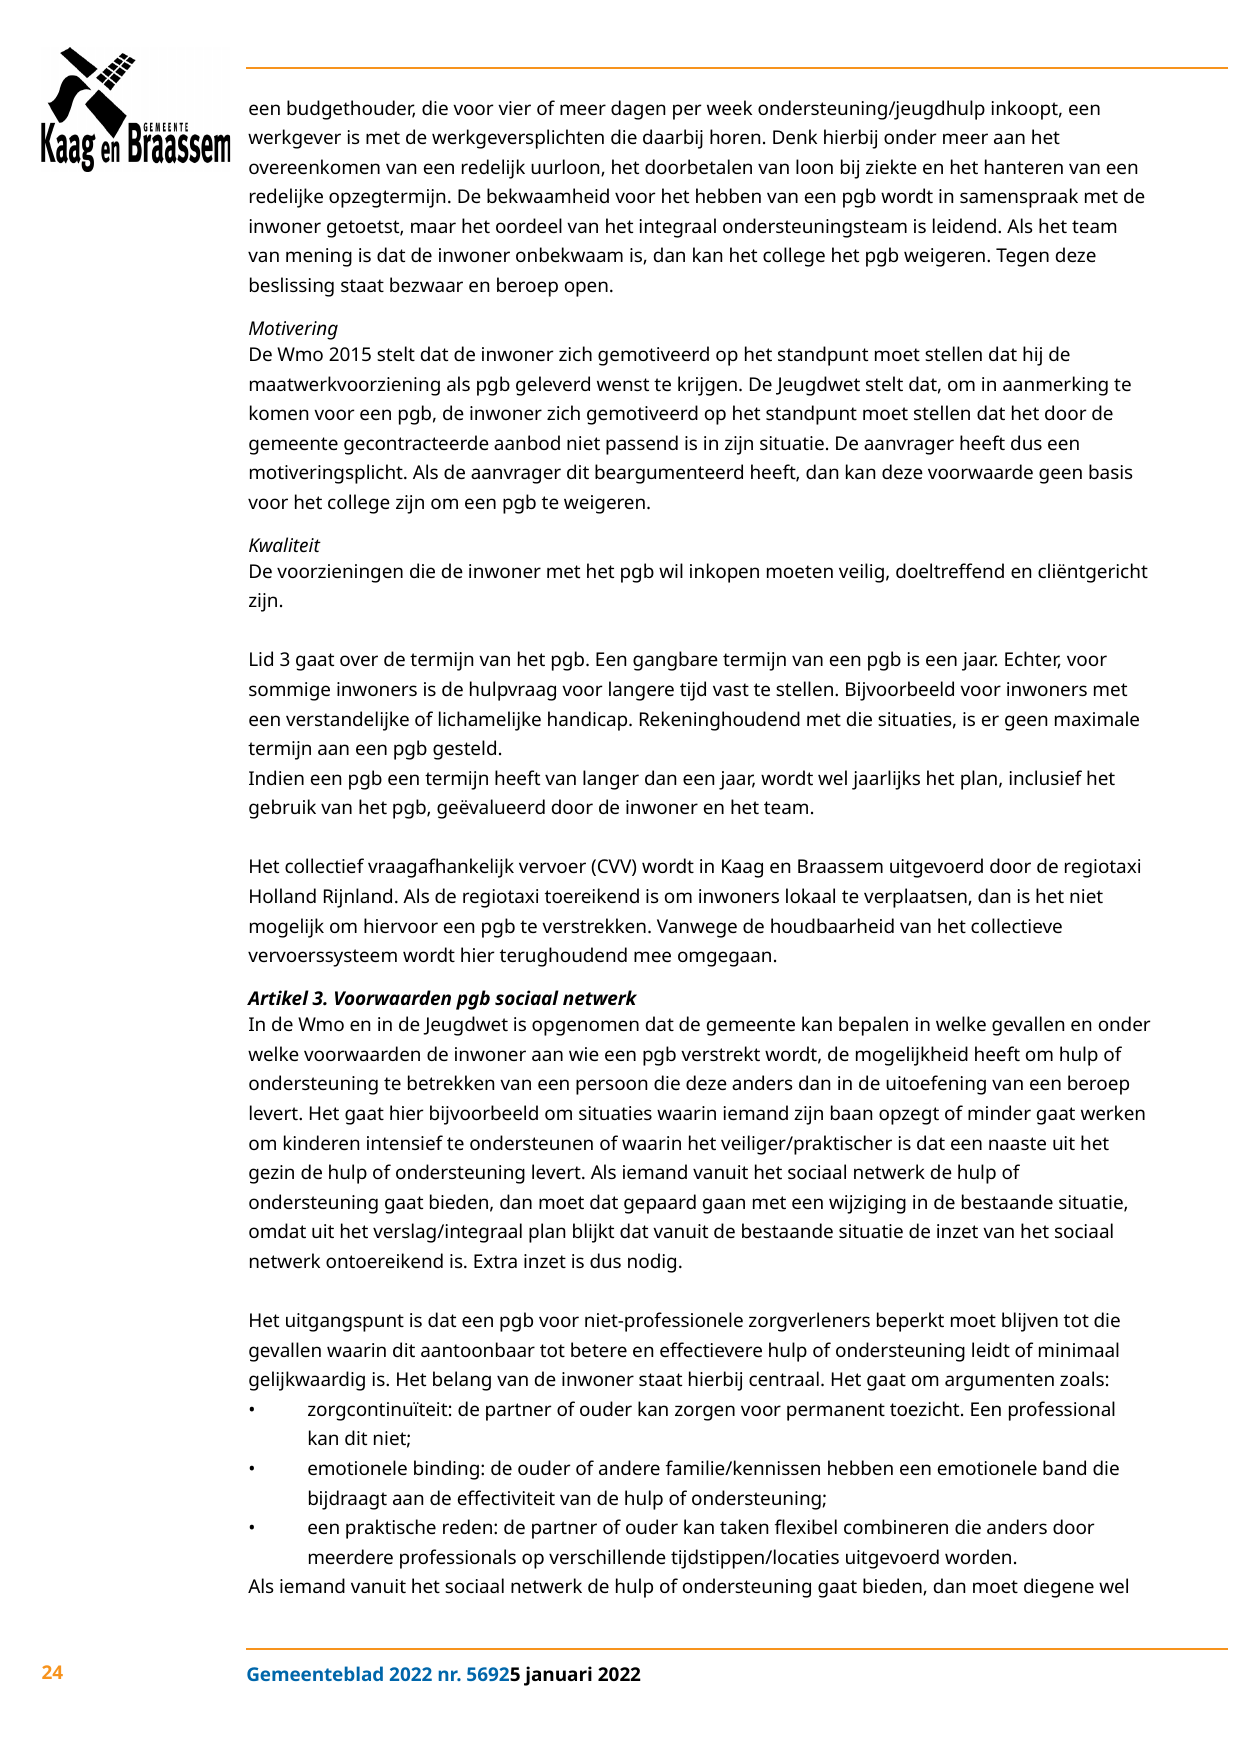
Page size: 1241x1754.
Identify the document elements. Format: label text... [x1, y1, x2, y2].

list een praktische reden: de partner of ouder kan taken flexibel combineren die anders door meerdere professionals op verschillende tijdstippen/locaties uitgevoerd worden. [248, 1514, 1152, 1569]
text Kwaliteit [248, 532, 1152, 558]
list emotionele binding: de ouder of andere familie/kennissen hebben een emotionele band die bijdraagt aan de effectiviteit van de hulp of ondersteuning; [248, 1455, 1152, 1510]
text Het uitgangspunt is dat een pgb voor niet-professionele zorgverleners beperkt moet blijven tot die gevallen waarin dit aantoonbaar tot betere en effectievere hulp of ondersteuning leidt of minimaal gelijkwaardig is. Het belang van de inwoner staat hierbij centraal. Het gaat om argumenten zoals: [248, 1307, 1152, 1392]
text Lid 3 gaat over de termijn van het pgb. Een gangbare termijn van een pgb is een jaar. Echter, voor sommige inwoners is de hulpvraag voor langere tijd vast te stellen. Bijvoorbeeld voor inwoners met een verstandelijke of lichamelijke handicap. Rekeninghoudend met die situaties, is er geen maximale termijn aan een pgb gesteld. [248, 647, 1152, 761]
text Het collectief vraagafhankelijk vervoer (CVV) wordt in Kaag en Braassem uitgevoerd door de regiotaxi Holland Rijnland. Als de regiotaxi toereikend is om inwoners lokaal te verplaatsen, dan is het niet mogelijk om hiervoor een pgb te verstrekken. Vanwege de houdbaarheid van het collectieve vervoerssysteem wordt hier terughoudend mee omgegaan. [248, 854, 1152, 968]
text Motivering [248, 315, 1152, 341]
text Indien een pgb een termijn heeft van langer dan een jaar, wordt wel jaarlijks het plan, inclusief het gebruik van het pgb, geëvalueerd door de inwoner en het team. [248, 765, 1152, 820]
text De voorzieningen die de inwoner met het pgb wil inkopen moeten veilig, doeltreffend en cliëntgericht zijn. [248, 558, 1152, 613]
text Als iemand vanuit het sociaal netwerk de hulp of ondersteuning gaat bieden, dan moet diegene wel [248, 1573, 1152, 1599]
picture [41, 47, 231, 172]
text In de Wmo en in de Jeugdwet is opgenomen dat de gemeente kan bepalen in welke gevallen en onder welke voorwaarden de inwoner aan wie een pgb verstrekt wordt, de mogelijkheid heeft om hulp of ondersteuning te betrekken van een persoon die deze anders dan in de uitoefening van een beroep levert. Het gaat hier bijvoorbeeld om situaties waarin iemand zijn baan opzegt of minder gaat werken om kinderen intensief te ondersteunen of waarin het veiliger/praktischer is dat een naaste uit het gezin de hulp of ondersteuning levert. Als iemand vanuit het sociaal netwerk de hulp of ondersteuning gaat bieden, dan moet dat gepaard gaan met een wijziging in de bestaande situatie, omdat uit het verslag/integraal plan blijkt dat vanuit de bestaande situatie de inzet van het sociaal netwerk ontoereikend is. Extra inzet is dus nodig. [248, 1011, 1152, 1274]
list zorgcontinuïteit: de partner of ouder kan zorgen voor permanent toezicht. Een professional kan dit niet; [248, 1396, 1152, 1451]
text Artikel 3. Voorwaarden pgb sociaal netwerk [248, 986, 1152, 1011]
text een budgethouder, die voor vier of meer dagen per week ondersteuning/jeugdhulp inkoopt, een werkgever is met de werkgeversplichten die daarbij horen. Denk hierbij onder meer aan het overeenkomen van een redelijk uurloon, het doorbetalen van loon bij ziekte en het hanteren van een redelijke opzegtermijn. De bekwaamheid voor het hebben van een pgb wordt in samenspraak met de inwoner getoetst, maar het oordeel van het integraal ondersteuningsteam is leidend. Als het team van mening is dat de inwoner onbekwaam is, dan kan het college het pgb weigeren. Tegen deze beslissing staat bezwaar en beroep open. [248, 95, 1152, 298]
text De Wmo 2015 stelt dat de inwoner zich gemotiveerd op het standpunt moet stellen dat hij de maatwerkvoorziening als pgb geleverd wenst te krijgen. De Jeugdwet stelt dat, om in aanmerking te komen voor een pgb, de inwoner zich gemotiveerd op het standpunt moet stellen dat het door de gemeente gecontracteerde aanbod niet passend is in zijn situatie. De aanvrager heeft dus een motiveringsplicht. Als de aanvrager dit beargumenteerd heeft, dan kan deze voorwaarde geen basis voor het college zijn om een pgb te weigeren. [248, 341, 1152, 515]
